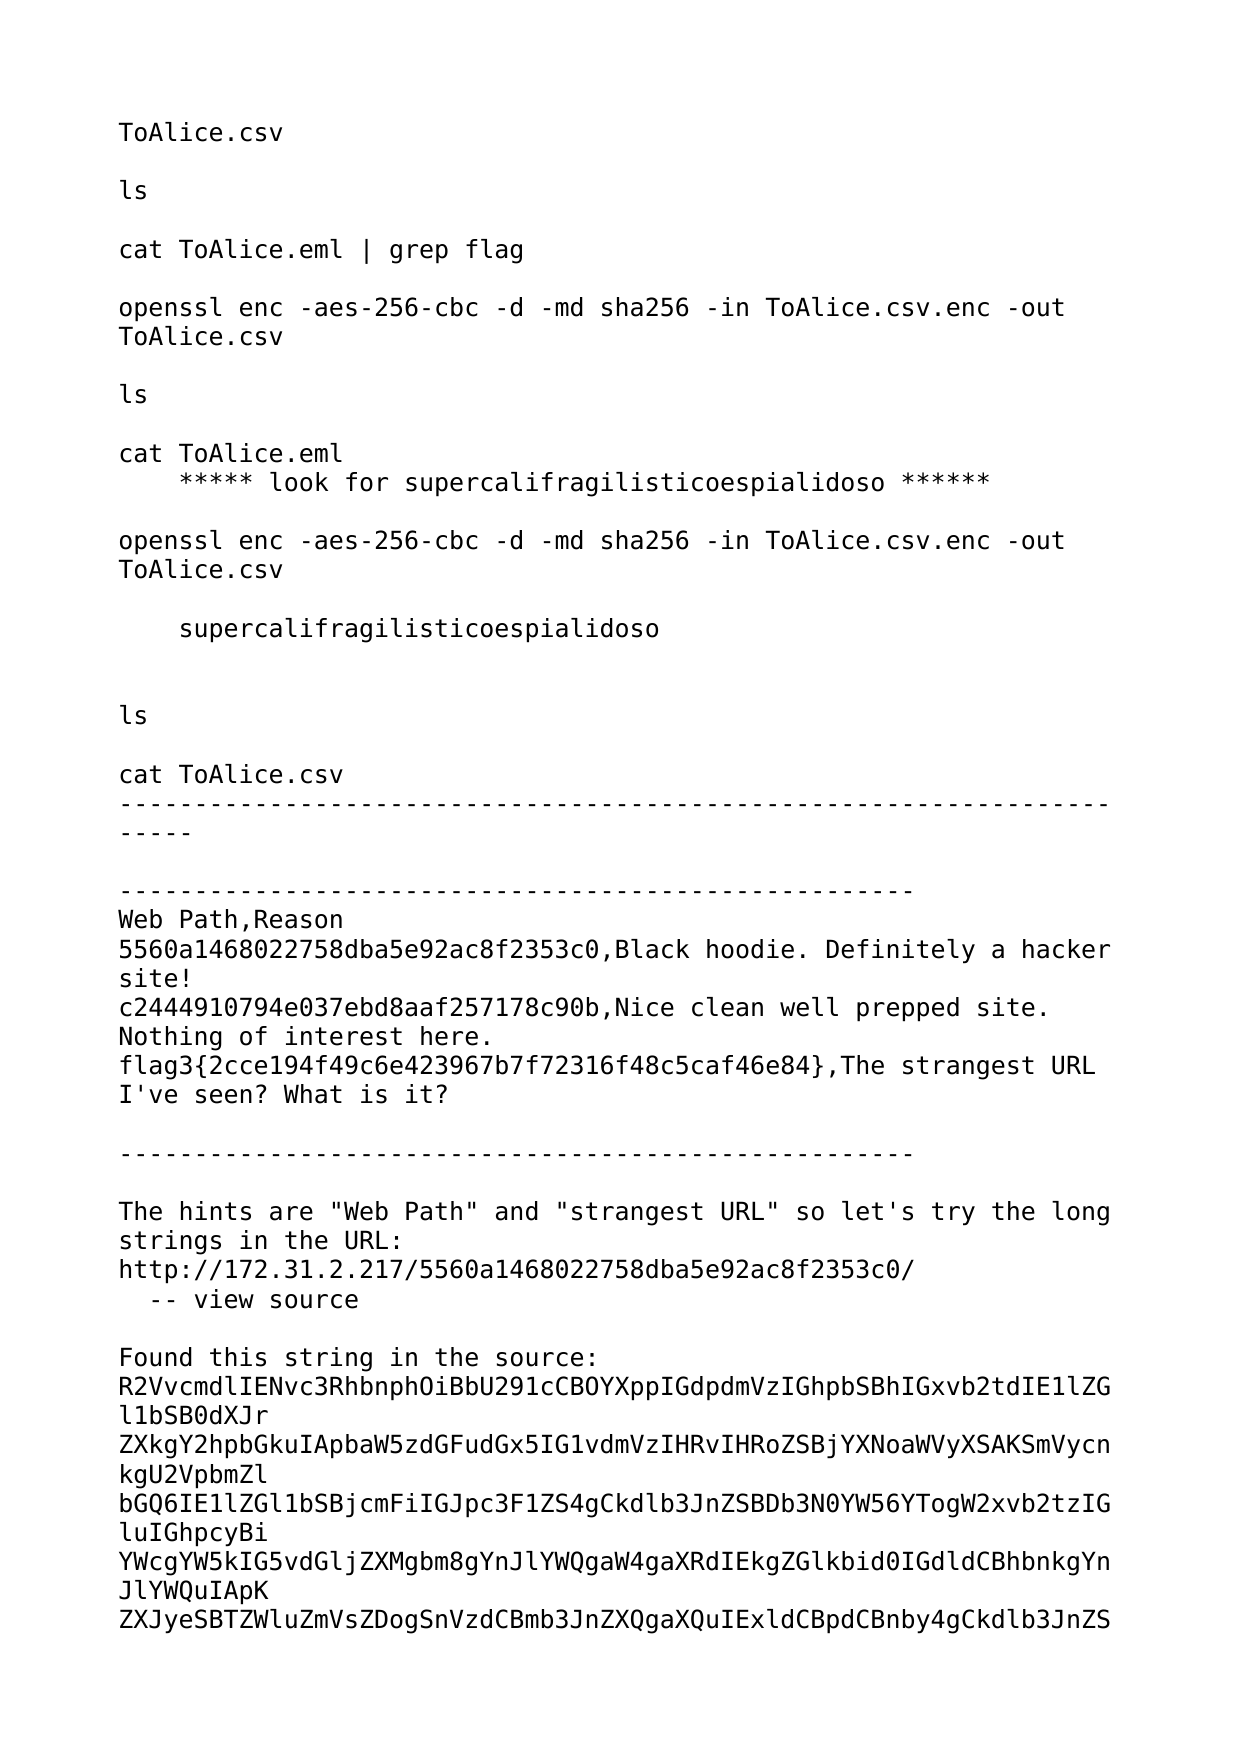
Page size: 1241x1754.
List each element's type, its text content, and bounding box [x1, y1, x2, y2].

text ToAlice.csv ls cat ToAlice.eml | grep flag openssl enc -aes-256-cbc -d -md sha256 -in ToAlice.csv.enc -out ToAlice.csv ls cat ToAlice.eml ***** look for supercalifragilisticoespialidoso ****** openssl enc -aes-256-cbc -d -md sha256 -in ToAlice.csv.enc -out ToAlice.csv supercalifragilisticoespialidoso ls cat ToAlice.csv ----------------------------------------------------------------------- ----------------------------------------------------- Web Path,Reason 5560a1468022758dba5e92ac8f2353c0,Black hoodie. Definitely a hacker site! c2444910794e037ebd8aaf257178c90b,Nice clean well prepped site. Nothing of interest here. flag3{2cce194f49c6e423967b7f72316f48c5caf46e84},The strangest URL I've seen? What is it? ----------------------------------------------------- The hints are "Web Path" and "strangest URL" so let's try the long strings in the URL: http://172.31.2.217/5560a1468022758dba5e92ac8f2353c0/ -- view source Found this string in the source: R2VvcmdlIENvc3RhbnphOiBbU291cCBOYXppIGdpdmVzIGhpbSBhIGxvb2tdIE1lZGl1bSB0dXJr ZXkgY2hpbGkuIApbaW5zdGFudGx5IG1vdmVzIHRvIHRoZSBjYXNoaWVyXSAKSmVycnkgU2VpbmZl bGQ6IE1lZGl1bSBjcmFiIGJpc3F1ZS4gCkdlb3JnZSBDb3N0YW56YTogW2xvb2tzIGluIGhpcyBi YWcgYW5kIG5vdGljZXMgbm8gYnJlYWQgaW4gaXRdIEkgZGlkbid0IGdldCBhbnkgYnJlYWQuIApK ZXJyeSBTZWluZmVsZDogSnVzdCBmb3JnZXQgaXQuIExldCBpdCBnby4gCkdlb3JnZS [118, 118, 1122, 1635]
